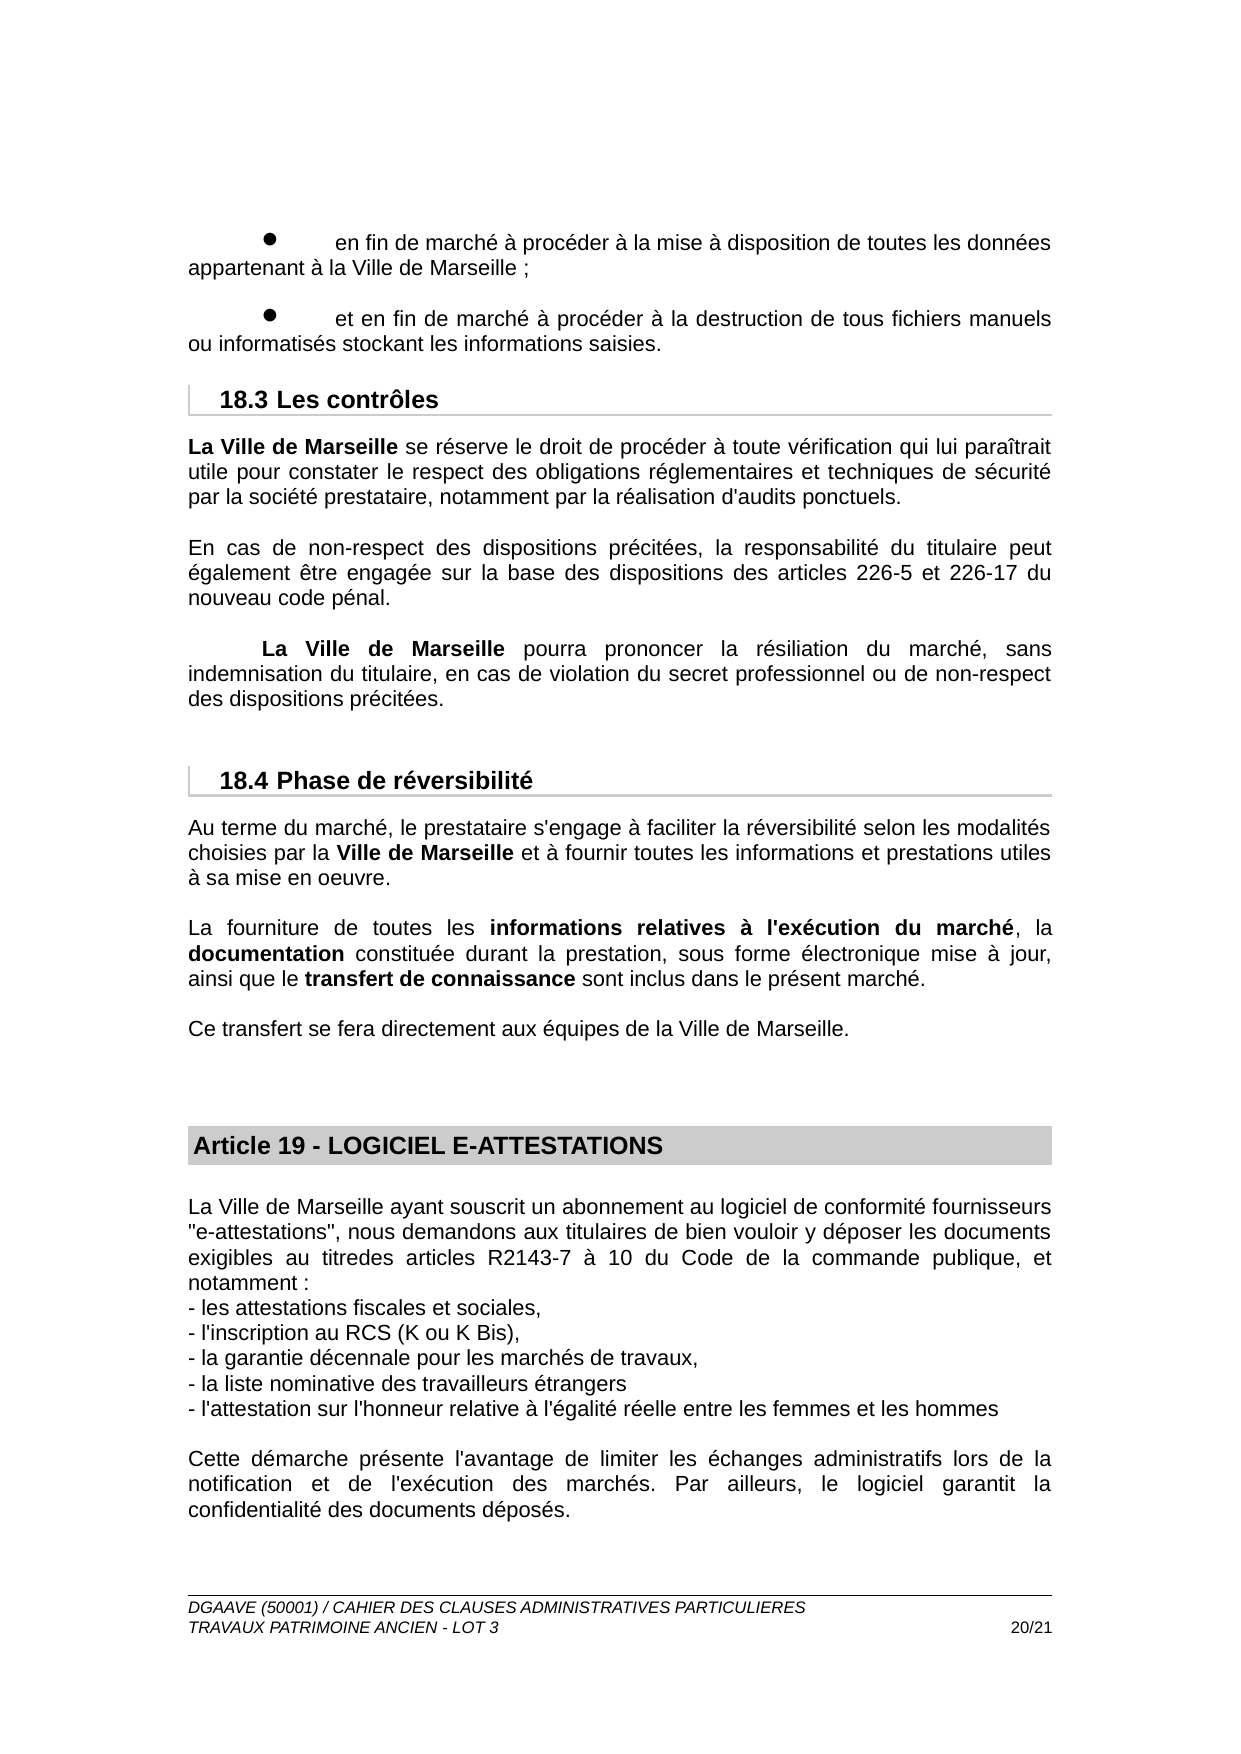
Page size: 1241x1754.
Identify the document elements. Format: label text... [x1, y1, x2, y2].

text En cas de non-respect des dispositions précitées, la responsabilité du titulaire peut également être engagée sur la base des dispositions des articles 226-5 et 226-17 du nouveau code pénal. [188, 535, 1052, 610]
text Cette démarche présente l'avantage de limiter les échanges administratifs lors de la notification et de l'exécution des marchés. Par ailleurs, le logiciel garantit la confidentialité des documents déposés. [188, 1446, 1052, 1522]
text La fourniture de toutes les informations relatives à l'exécution du marché, la documentation constituée durant la prestation, sous forme électronique mise à jour, ainsi que le transfert de connaissance sont inclus dans le présent marché. [188, 915, 1052, 991]
text - l'attestation sur l'honneur relative à l'égalité réelle entre les femmes et les hommes [188, 1396, 1052, 1421]
subtitle Les contrôles [190, 385, 1052, 414]
text Ce transfert se fera directement aux équipes de la Ville de Marseille. [188, 1016, 1052, 1041]
text Au terme du marché, le prestataire s'engage à faciliter la réversibilité selon les modalités choisies par la Ville de Marseille et à fournir toutes les informations et prestations utiles à sa mise en oeuvre. [188, 814, 1052, 890]
list en fin de marché à procéder à la mise à disposition de toutes les données appartenant à la Ville de Marseille ; [188, 230, 1052, 280]
subtitle Phase de réversibilité [190, 766, 1052, 794]
list et en fin de marché à procéder à la destruction de tous fichiers manuels ou informatisés stockant les informations saisies. [188, 305, 1052, 356]
text - la garantie décennale pour les marchés de travaux, [188, 1345, 1052, 1370]
text La Ville de Marseille se réserve le droit de procéder à toute vérification qui lui paraîtrait utile pour constater le respect des obligations réglementaires et techniques de sécurité par la société prestataire, notamment par la réalisation d'audits ponctuels. [188, 434, 1052, 509]
text La Ville de Marseille pourra prononcer la résiliation du marché, sans indemnisation du titulaire, en cas de violation du secret professionnel ou de non-respect des dispositions précitées. [188, 636, 1052, 711]
text - les attestations fiscales et sociales, [188, 1295, 1052, 1320]
text La Ville de Marseille ayant souscrit un abonnement au logiciel de conformité fournisseurs "e-attestations", nous demandons aux titulaires de bien vouloir y déposer les documents exigibles au titredes articles R2143-7 à 10 du Code de la commande publique, et notamment : [188, 1194, 1052, 1295]
text - l'inscription au RCS (K ou K Bis), [188, 1320, 1052, 1345]
subtitle LOGICIEL E-ATTESTATIONS [190, 1128, 1050, 1162]
text - la liste nominative des travailleurs étrangers [188, 1370, 1052, 1396]
